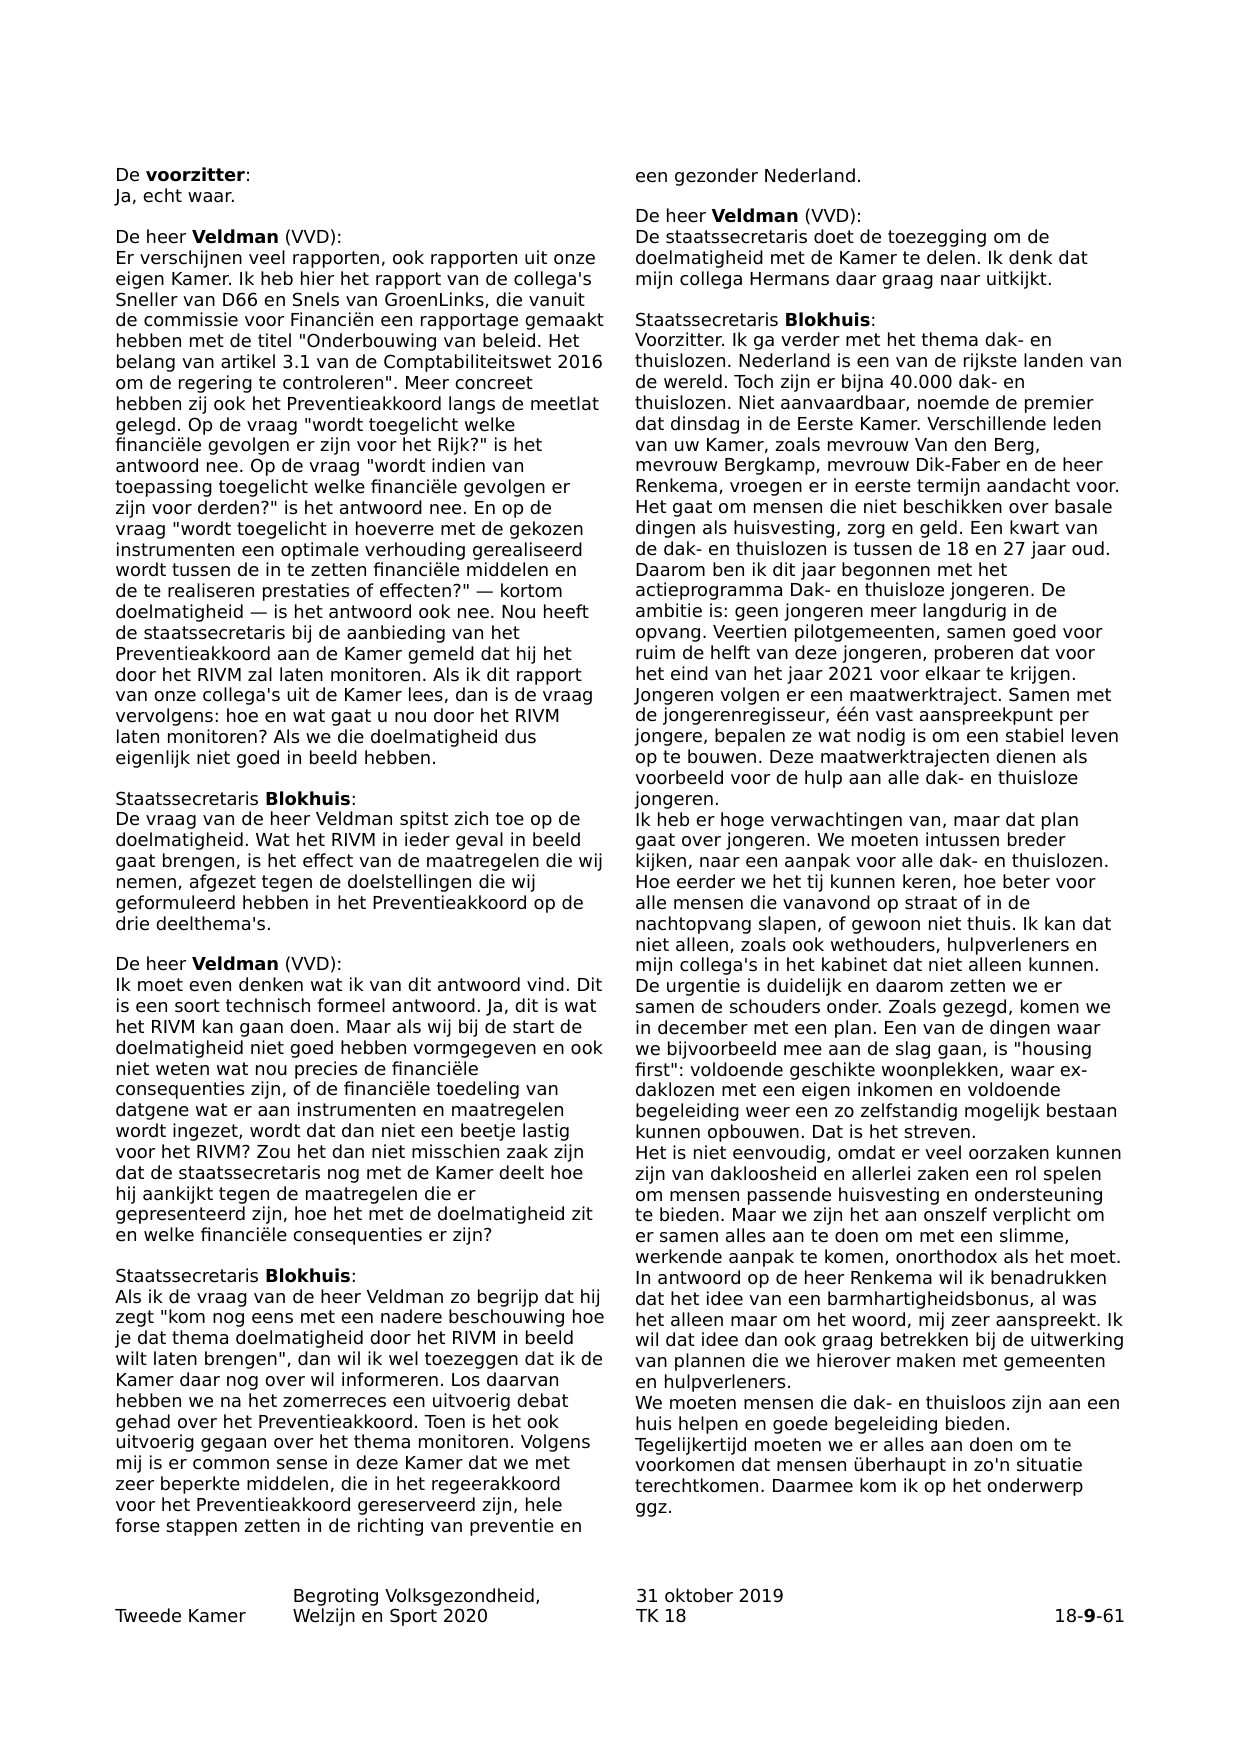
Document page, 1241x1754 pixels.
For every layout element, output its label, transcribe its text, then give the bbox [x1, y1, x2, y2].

text Staatssecretaris Blokhuis: [635, 309, 1125, 330]
text De heer Veldman (VVD): [115, 954, 605, 975]
text We moeten mensen die dak- en thuisloos zijn aan een huis helpen en goede begeleiding bieden. Tegelijkertijd moeten we er alles aan doen om te voorkomen dat mensen überhaupt in zo'n situatie terechtkomen. Daarmee kom ik op het onderwerp ggz. [635, 1393, 1125, 1518]
text Staatssecretaris Blokhuis: [115, 788, 605, 809]
text een gezonder Nederland. [635, 165, 1125, 186]
text Ik moet even denken wat ik van dit antwoord vind. Dit is een soort technisch formeel antwoord. Ja, dit is wat het RIVM kan gaan doen. Maar als wij bij de start de doelmatigheid niet goed hebben vormgegeven en ook niet weten wat nou precies de financiële consequenties zijn, of de financiële toedeling van datgene wat er aan instrumenten en maatregelen wordt ingezet, wordt dat dan niet een beetje lastig voor het RIVM? Zou het dan niet misschien zaak zijn dat de staatssecretaris nog met de Kamer deelt hoe hij aankijkt tegen de maatregelen die er gepresenteerd zijn, hoe het met de doelmatigheid zit en welke financiële consequenties er zijn? [115, 975, 605, 1246]
text Staatssecretaris Blokhuis: [115, 1266, 605, 1286]
text De heer Veldman (VVD): [115, 227, 605, 248]
text De vraag van de heer Veldman spitst zich toe op de doelmatigheid. Wat het RIVM in ieder geval in beeld gaat brengen, is het effect van de maatregelen die wij nemen, afgezet tegen de doelstellingen die wij geformuleerd hebben in het Preventieakkoord op de drie deelthema's. [115, 809, 605, 934]
text Het is niet eenvoudig, omdat er veel oorzaken kunnen zijn van dakloosheid en allerlei zaken een rol spelen om mensen passende huisvesting en ondersteuning te bieden. Maar we zijn het aan onszelf verplicht om er samen alles aan te doen om met een slimme, werkende aanpak te komen, onorthodox als het moet. In antwoord op de heer Renkema wil ik benadrukken dat het idee van een barmhartigheidsbonus, al was het alleen maar om het woord, mij zeer aanspreekt. Ik wil dat idee dan ook graag betrekken bij de uitwerking van plannen die we hierover maken met gemeenten en hulpverleners. [635, 1143, 1125, 1393]
text De voorzitter: [115, 165, 605, 186]
text Als ik de vraag van de heer Veldman zo begrijp dat hij zegt "kom nog eens met een nadere beschouwing hoe je dat thema doelmatigheid door het RIVM in beeld wilt laten brengen", dan wil ik wel toezeggen dat ik de Kamer daar nog over wil informeren. Los daarvan hebben we na het zomerreces een uitvoerig debat gehad over het Preventieakkoord. Toen is het ook uitvoerig gegaan over het thema monitoren. Volgens mij is er common sense in deze Kamer dat we met zeer beperkte middelen, die in het regeerakkoord voor het Preventieakkoord gereserveerd zijn, hele forse stappen zetten in de richting van preventie en [115, 1286, 605, 1536]
text Voorzitter. Ik ga verder met het thema dak- en thuislozen. Nederland is een van de rijkste landen van de wereld. Toch zijn er bijna 40.000 dak- en thuislozen. Niet aanvaardbaar, noemde de premier dat dinsdag in de Eerste Kamer. Verschillende leden van uw Kamer, zoals mevrouw Van den Berg, mevrouw Bergkamp, mevrouw Dik-Faber en de heer Renkema, vroegen er in eerste termijn aandacht voor. Het gaat om mensen die niet beschikken over basale dingen als huisvesting, zorg en geld. Een kwart van de dak- en thuislozen is tussen de 18 en 27 jaar oud. Daarom ben ik dit jaar begonnen met het actieprogramma Dak- en thuisloze jongeren. De ambitie is: geen jongeren meer langdurig in de opvang. Veertien pilotgemeenten, samen goed voor ruim de helft van deze jongeren, proberen dat voor het eind van het jaar 2021 voor elkaar te krijgen. Jongeren volgen er een maatwerktraject. Samen met de jongerenregisseur, één vast aanspreekpunt per jongere, bepalen ze wat nodig is om een stabiel leven op te bouwen. Deze maatwerktrajecten dienen als voorbeeld voor de hulp aan alle dak- en thuisloze jongeren. [635, 330, 1125, 809]
text Er verschijnen veel rapporten, ook rapporten uit onze eigen Kamer. Ik heb hier het rapport van de collega's Sneller van D66 en Snels van GroenLinks, die vanuit de commissie voor Financiën een rapportage gemaakt hebben met de titel "Onderbouwing van beleid. Het belang van artikel 3.1 van de Comptabiliteitswet 2016 om de regering te controleren". Meer concreet hebben zij ook het Preventieakkoord langs de meetlat gelegd. Op de vraag "wordt toegelicht welke financiële gevolgen er zijn voor het Rijk?" is het antwoord nee. Op de vraag "wordt indien van toepassing toegelicht welke financiële gevolgen er zijn voor derden?" is het antwoord nee. En op de vraag "wordt toegelicht in hoeverre met de gekozen instrumenten een optimale verhouding gerealiseerd wordt tussen de in te zetten financiële middelen en de te realiseren prestaties of effecten?" — kortom doelmatigheid — is het antwoord ook nee. Nou heeft de staatssecretaris bij de aanbieding van het Preventieakkoord aan de Kamer gemeld dat hij het door het RIVM zal laten monitoren. Als ik dit rapport van onze collega's uit de Kamer lees, dan is de vraag vervolgens: hoe en wat gaat u nou door het RIVM laten monitoren? Als we die doelmatigheid dus eigenlijk niet goed in beeld hebben. [115, 248, 605, 768]
text De heer Veldman (VVD): [635, 206, 1125, 227]
text Ik heb er hoge verwachtingen van, maar dat plan gaat over jongeren. We moeten intussen breder kijken, naar een aanpak voor alle dak- en thuislozen. Hoe eerder we het tij kunnen keren, hoe beter voor alle mensen die vanavond op straat of in de nachtopvang slapen, of gewoon niet thuis. Ik kan dat niet alleen, zoals ook wethouders, hulpverleners en mijn collega's in het kabinet dat niet alleen kunnen. De urgentie is duidelijk en daarom zetten we er samen de schouders onder. Zoals gezegd, komen we in december met een plan. Een van de dingen waar we bijvoorbeeld mee aan de slag gaan, is "housing first": voldoende geschikte woonplekken, waar ex-daklozen met een eigen inkomen en voldoende begeleiding weer een zo zelfstandig mogelijk bestaan kunnen opbouwen. Dat is het streven. [635, 809, 1125, 1143]
text Ja, echt waar. [115, 186, 605, 207]
text De staatssecretaris doet de toezegging om de doelmatigheid met de Kamer te delen. Ik denk dat mijn collega Hermans daar graag naar uitkijkt. [635, 227, 1125, 289]
